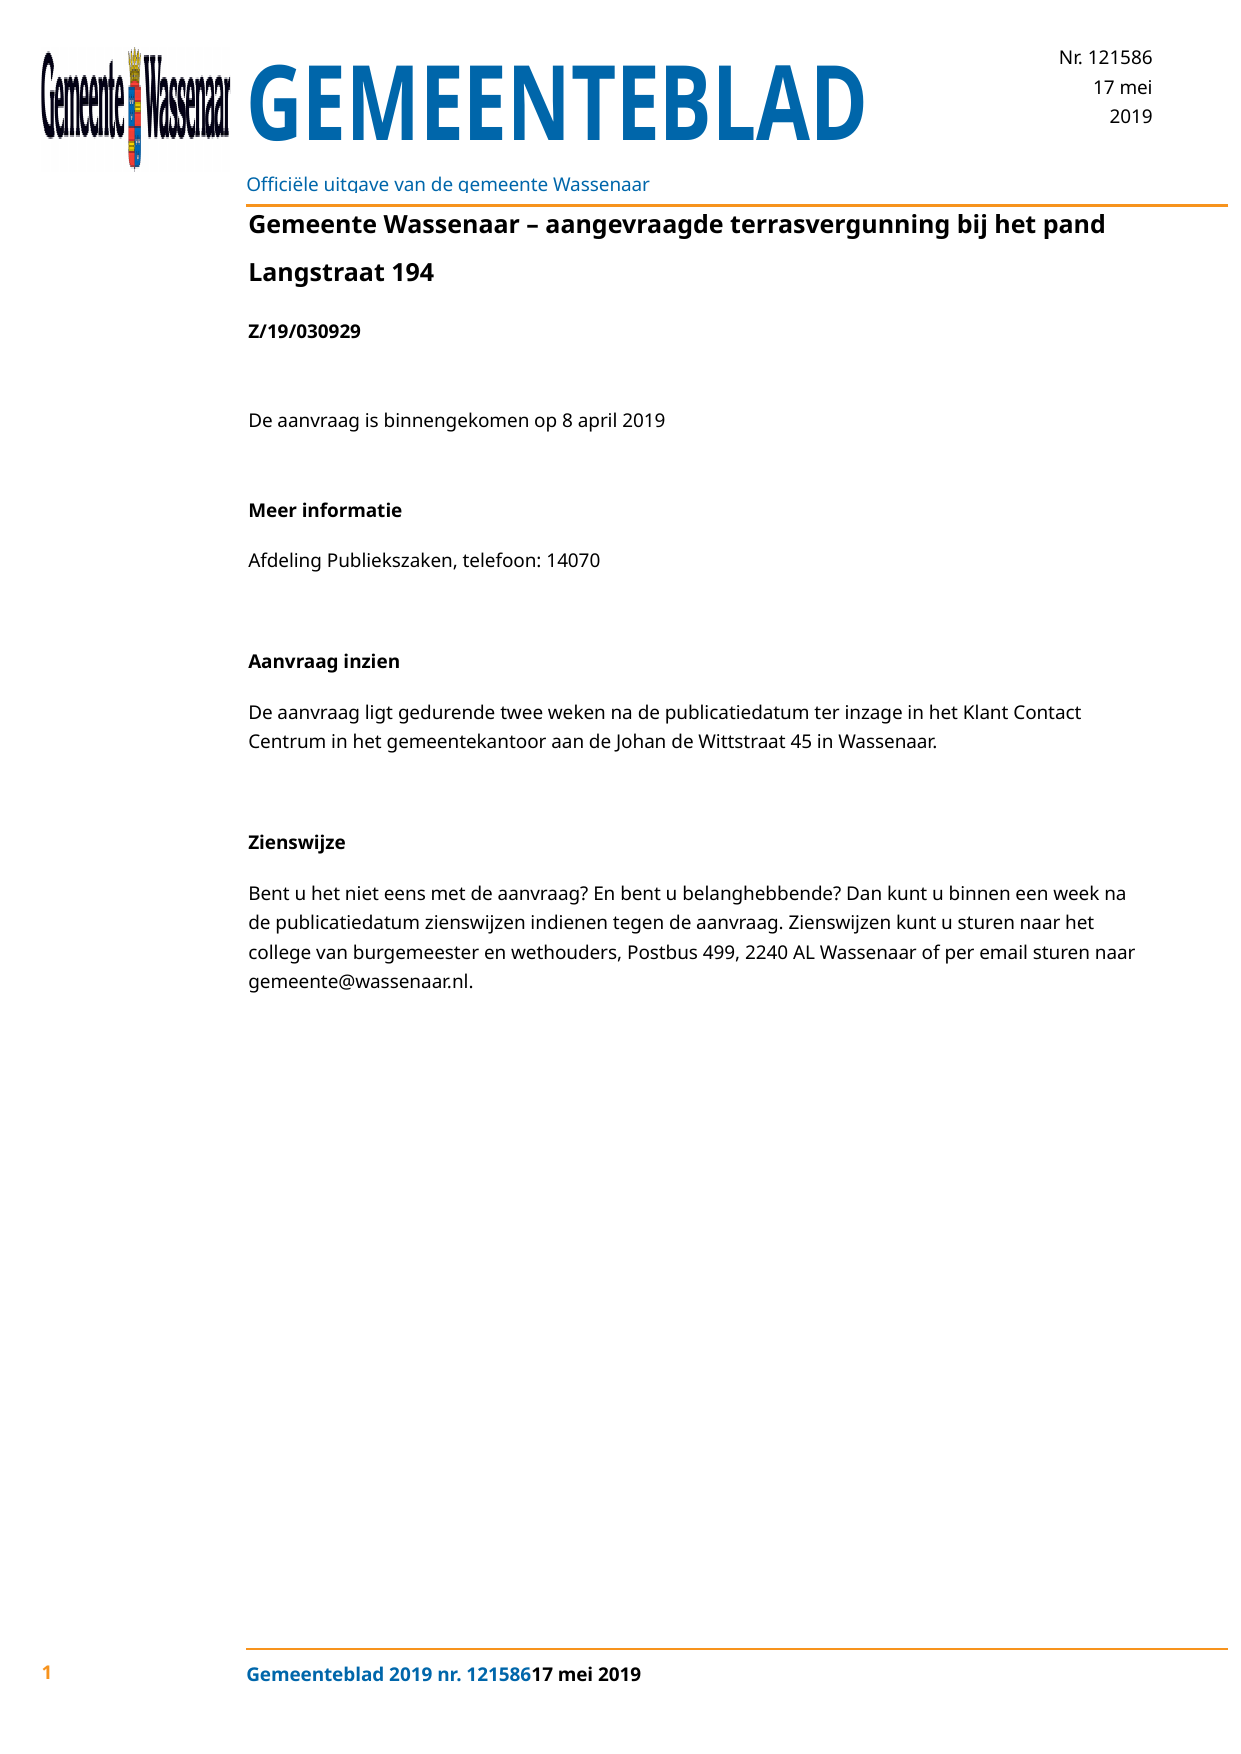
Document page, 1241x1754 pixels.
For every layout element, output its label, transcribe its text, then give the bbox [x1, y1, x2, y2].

text Zienswijze [248, 829, 1152, 855]
text Bent u het niet eens met de aanvraag? En bent u belanghebbende? Dan kunt u binnen een week na de publicatiedatum zienswijzen indienen tegen de aanvraag. Zienswijzen kunt u sturen naar het college van burgemeester en wethouders, Postbus 499, 2240 AL Wassenaar of per email sturen naar gemeente@wassenaar.nl. [248, 880, 1152, 994]
text Aanvraag inzien [248, 648, 1152, 674]
picture [41, 47, 231, 172]
text Gemeente Wassenaar – aangevraagde terrasvergunning bij het pand Langstraat 194 [248, 207, 1152, 288]
text De aanvraag is binnengekomen op 8 april 2019 [248, 408, 1152, 433]
text Meer informatie [248, 497, 1152, 523]
text Z/19/030929 [248, 318, 1152, 344]
text Afdeling Publiekszaken, telefoon: 14070 [248, 548, 1152, 573]
text De aanvraag ligt gedurende twee weken na de publicatiedatum ter inzage in het Klant Contact Centrum in het gemeentekantoor aan de Johan de Wittstraat 45 in Wassenaar. [248, 699, 1152, 754]
